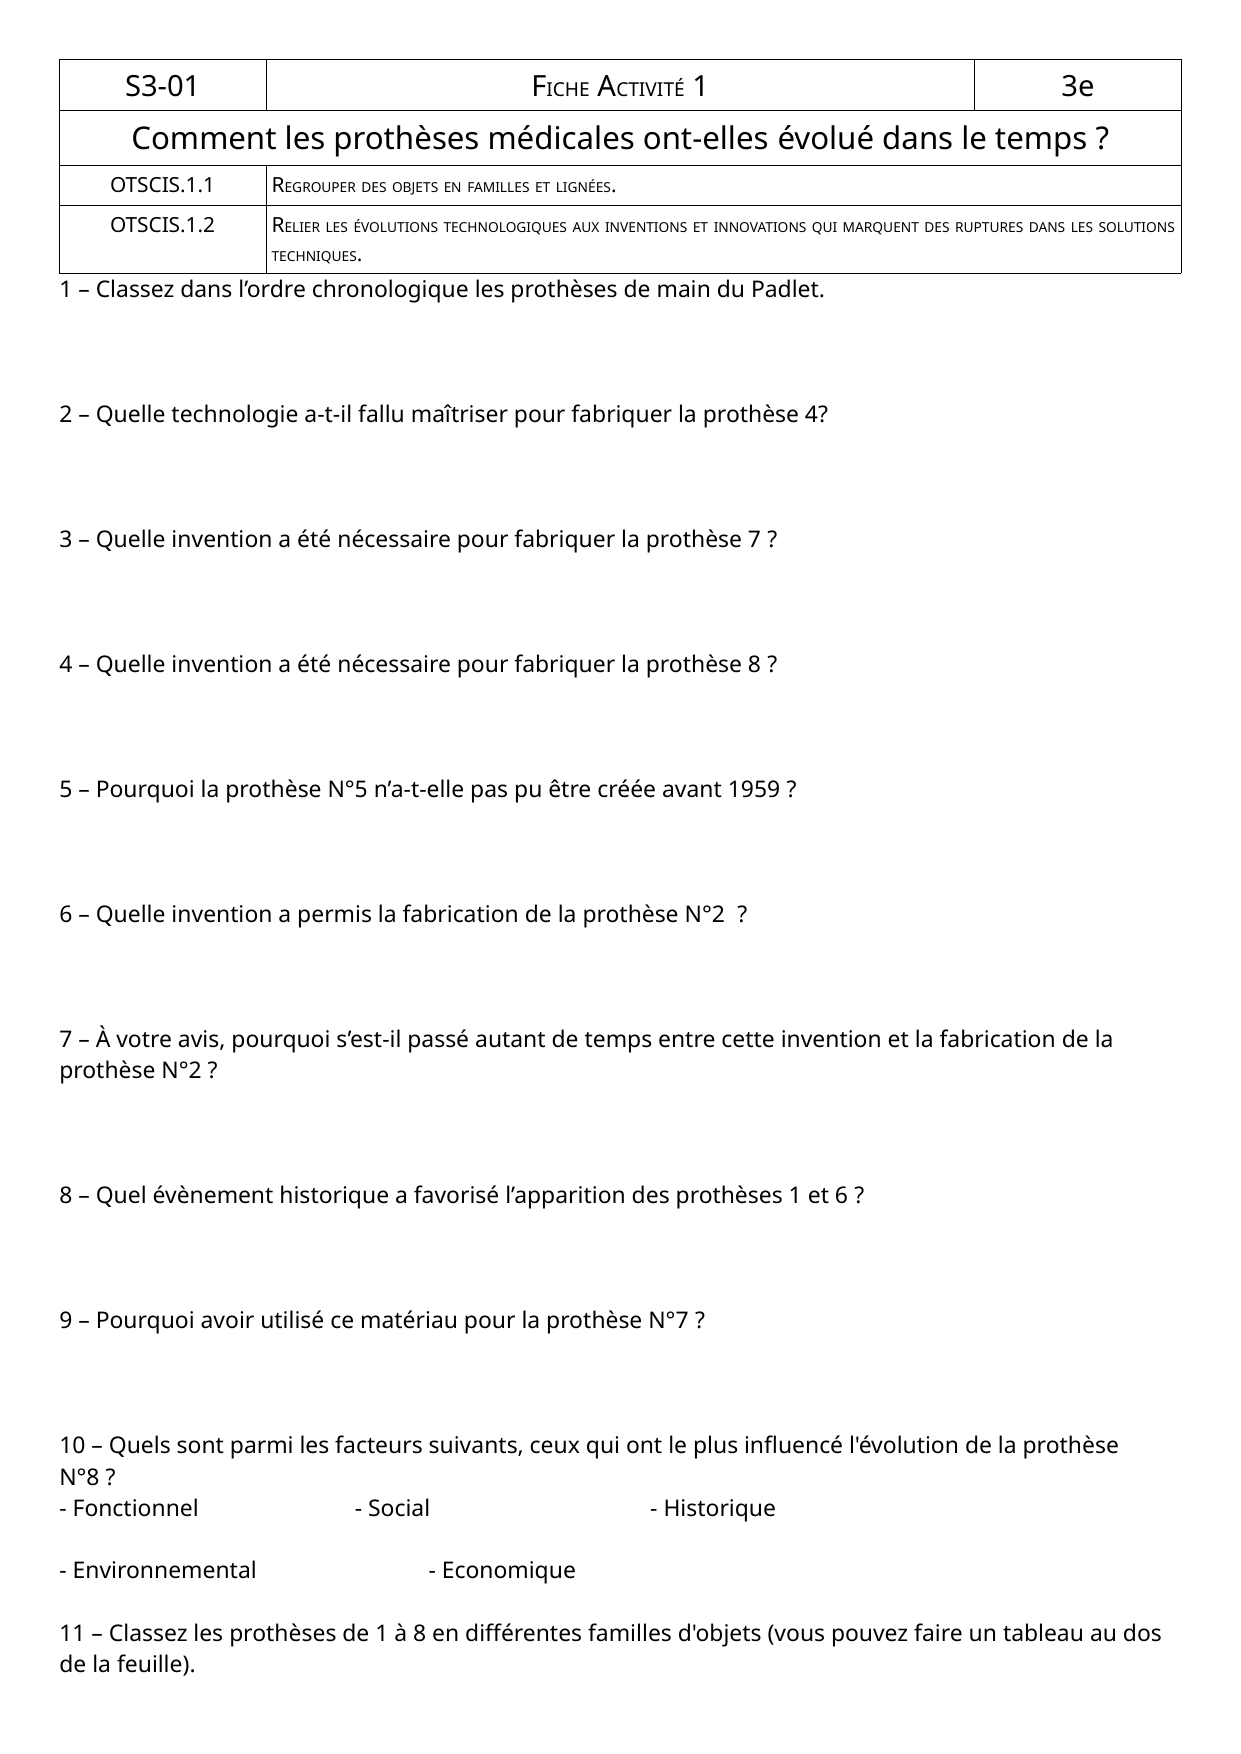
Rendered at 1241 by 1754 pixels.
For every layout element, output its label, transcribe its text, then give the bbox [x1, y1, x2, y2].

table_header 3e [975, 60, 1181, 110]
text 3 – Quelle invention a été nécessaire pour fabriquer la prothèse 7 ? [59, 523, 1181, 554]
text 1 – Classez dans l’ordre chronologique les prothèses de main du Padlet. [59, 274, 1181, 304]
text - Environnemental - Economique [59, 1554, 1181, 1586]
text 4 – Quelle invention a été nécessaire pour fabriquer la prothèse 8 ? [59, 648, 1181, 679]
text 6 – Quelle invention a permis la fabrication de la prothèse N°2 ? [59, 898, 1181, 929]
table_cell OTSCIS.1.1 [60, 166, 266, 204]
table_cell Regrouper des objets en familles et lignées. [267, 166, 1181, 204]
text 5 – Pourquoi la prothèse N°5 n’a-t-elle pas pu être créée avant 1959 ? [59, 773, 1181, 804]
table_cell OTSCIS.1.2 [60, 206, 266, 273]
text 7 – À votre avis, pourquoi s’est-il passé autant de temps entre cette invention et la fabrication de la prothèse N°2 ? [59, 1023, 1181, 1086]
text - Fonctionnel - Social - Historique [59, 1492, 1181, 1523]
text 11 – Classez les prothèses de 1 à 8 en différentes familles d'objets (vous pouvez faire un tableau au dos de la feuille). [59, 1617, 1181, 1679]
text 2 – Quelle technologie a-t-il fallu maîtriser pour fabriquer la prothèse 4? [59, 398, 1181, 429]
text 9 – Pourquoi avoir utilisé ce matériau pour la prothèse N°7 ? [59, 1304, 1181, 1336]
table_cell Comment les prothèses médicales ont-elles évolué dans le temps ? [60, 111, 1181, 164]
text 8 – Quel évènement historique a favorisé l’apparition des prothèses 1 et 6 ? [59, 1179, 1181, 1211]
table_header S3-01 [60, 60, 266, 110]
text 10 – Quels sont parmi les facteurs suivants, ceux qui ont le plus influencé l'évolution de la prothèse N°8 ? [59, 1429, 1181, 1492]
table_cell Relier les évolutions technologiques aux inventions et innovations qui marquent des ruptures dans les solutions techniques. [267, 206, 1181, 273]
table_header Fiche Activité 1 [267, 60, 974, 110]
